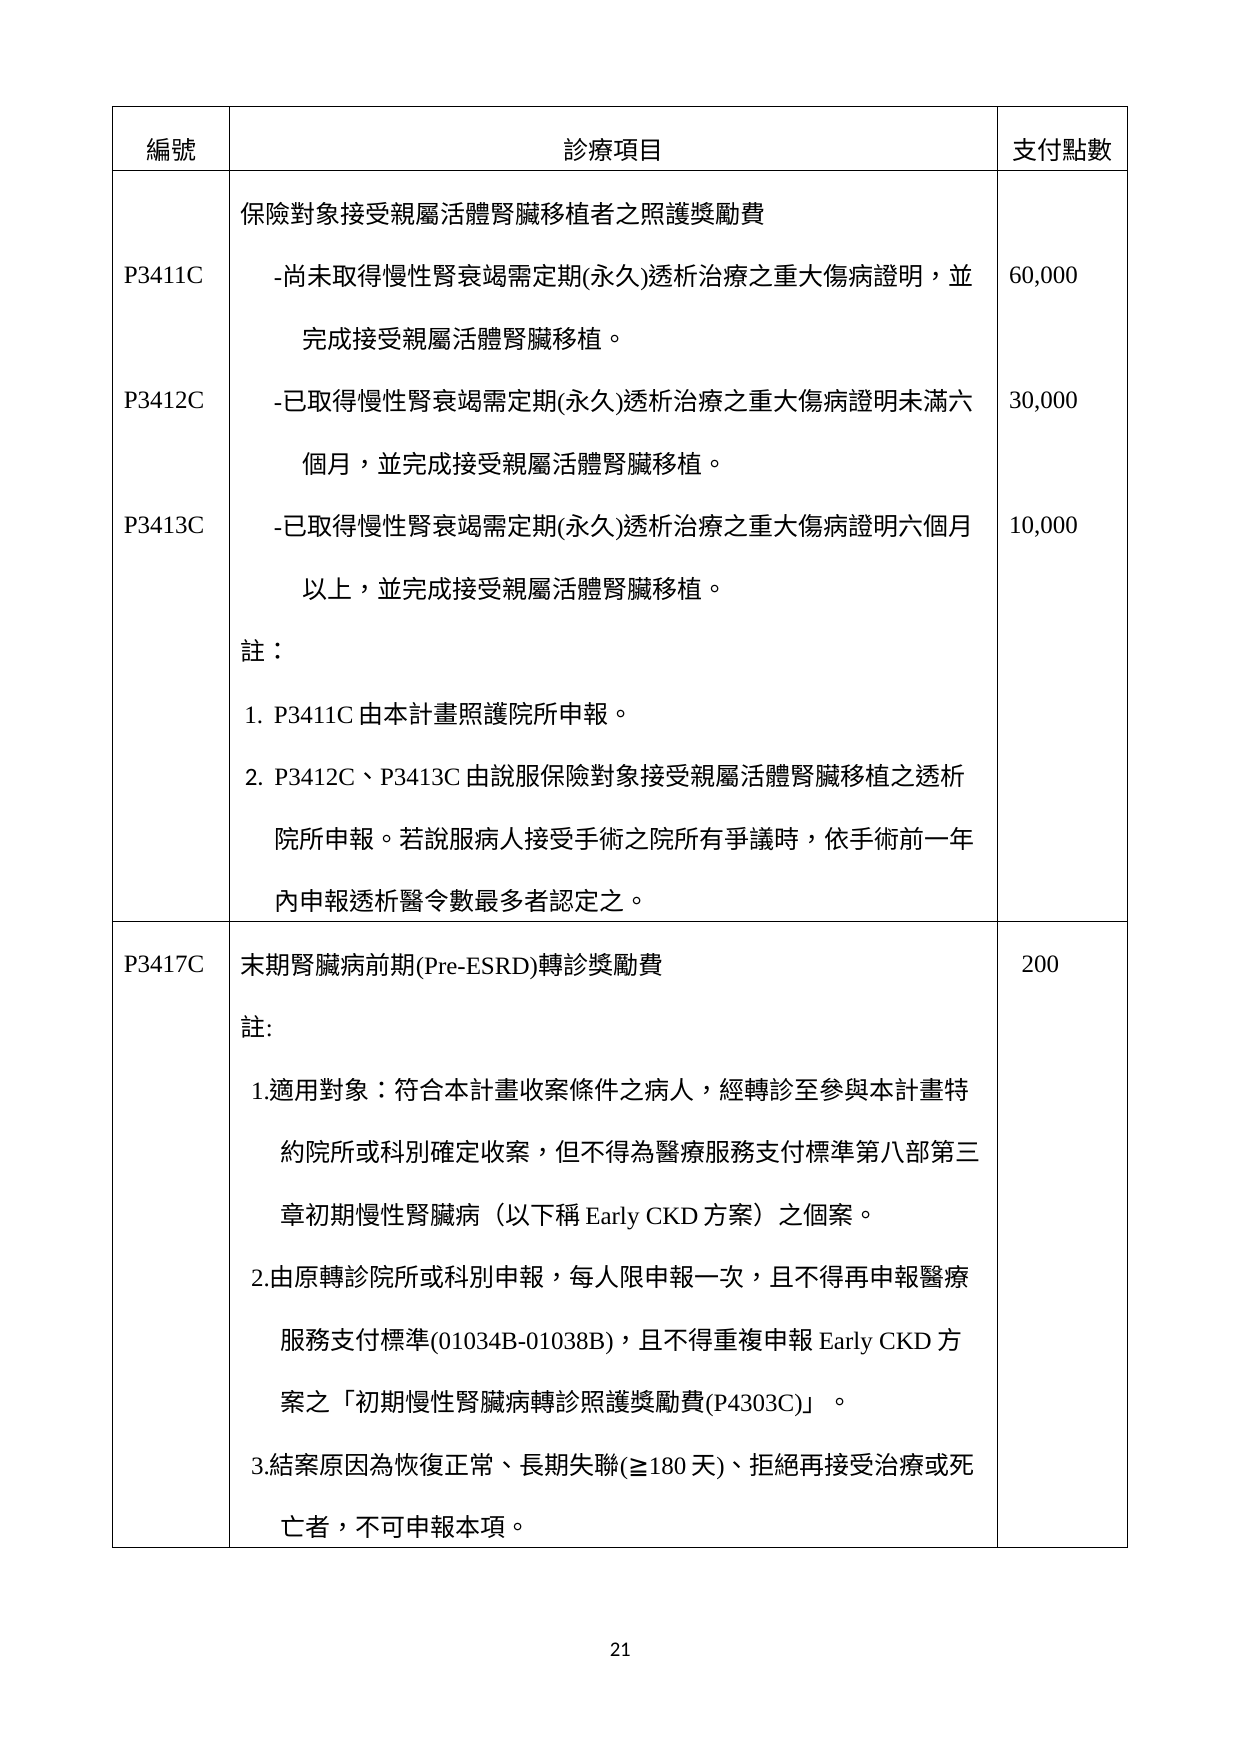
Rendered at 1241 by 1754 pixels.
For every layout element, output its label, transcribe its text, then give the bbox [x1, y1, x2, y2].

table_cell P3411C P3412C P3413C [113, 171, 229, 921]
table_cell 保險對象接受親屬活體腎臟移植者之照護獎勵費 -尚未取得慢性腎衰竭需定期(永久)透析治療之重大傷病證明，並完成接受親屬活體腎臟移植。 -已取得慢性腎衰竭需定期(永久)透析治療之重大傷病證明未滿六個月，並完成接受親屬活體腎臟移植。 -已取得慢性腎衰竭需定期(永久)透析治療之重大傷病證明六個月以上，並完成接受親屬活體腎臟移植。 註： P3411C由本計畫照護院所申報。 P3412C、P3413C由說服保險對象接受親屬活體腎臟移植之透析院所申報。若說服病人接受手術之院所有爭議時，依手術前一年內申報透析醫令數最多者認定之。 [230, 171, 997, 921]
table_cell 200 [998, 922, 1127, 1547]
table_header 支付點數 [998, 107, 1127, 170]
table_cell P3417C [113, 922, 229, 1547]
table_cell 末期腎臟病前期(Pre-ESRD)轉診獎勵費 註: 1.適用對象：符合本計畫收案條件之病人，經轉診至參與本計畫特約院所或科別確定收案，但不得為醫療服務支付標準第八部第三章初期慢性腎臟病（以下稱Early CKD方案）之個案。 2.由原轉診院所或科別申報，每人限申報一次，且不得再申報醫療服務支付標準(01034B-01038B)，且不得重複申報Early CKD方案之「初期慢性腎臟病轉診照護獎勵費(P4303C)」。 3.結案原因為恢復正常、長期失聯(≧180天)、拒絕再接受治療或死亡者，不可申報本項。 [230, 922, 997, 1547]
table_cell 60,000 30,000 10,000 [998, 171, 1127, 921]
table_header 診療項目 [230, 107, 997, 170]
table_header 編號 [113, 107, 229, 170]
